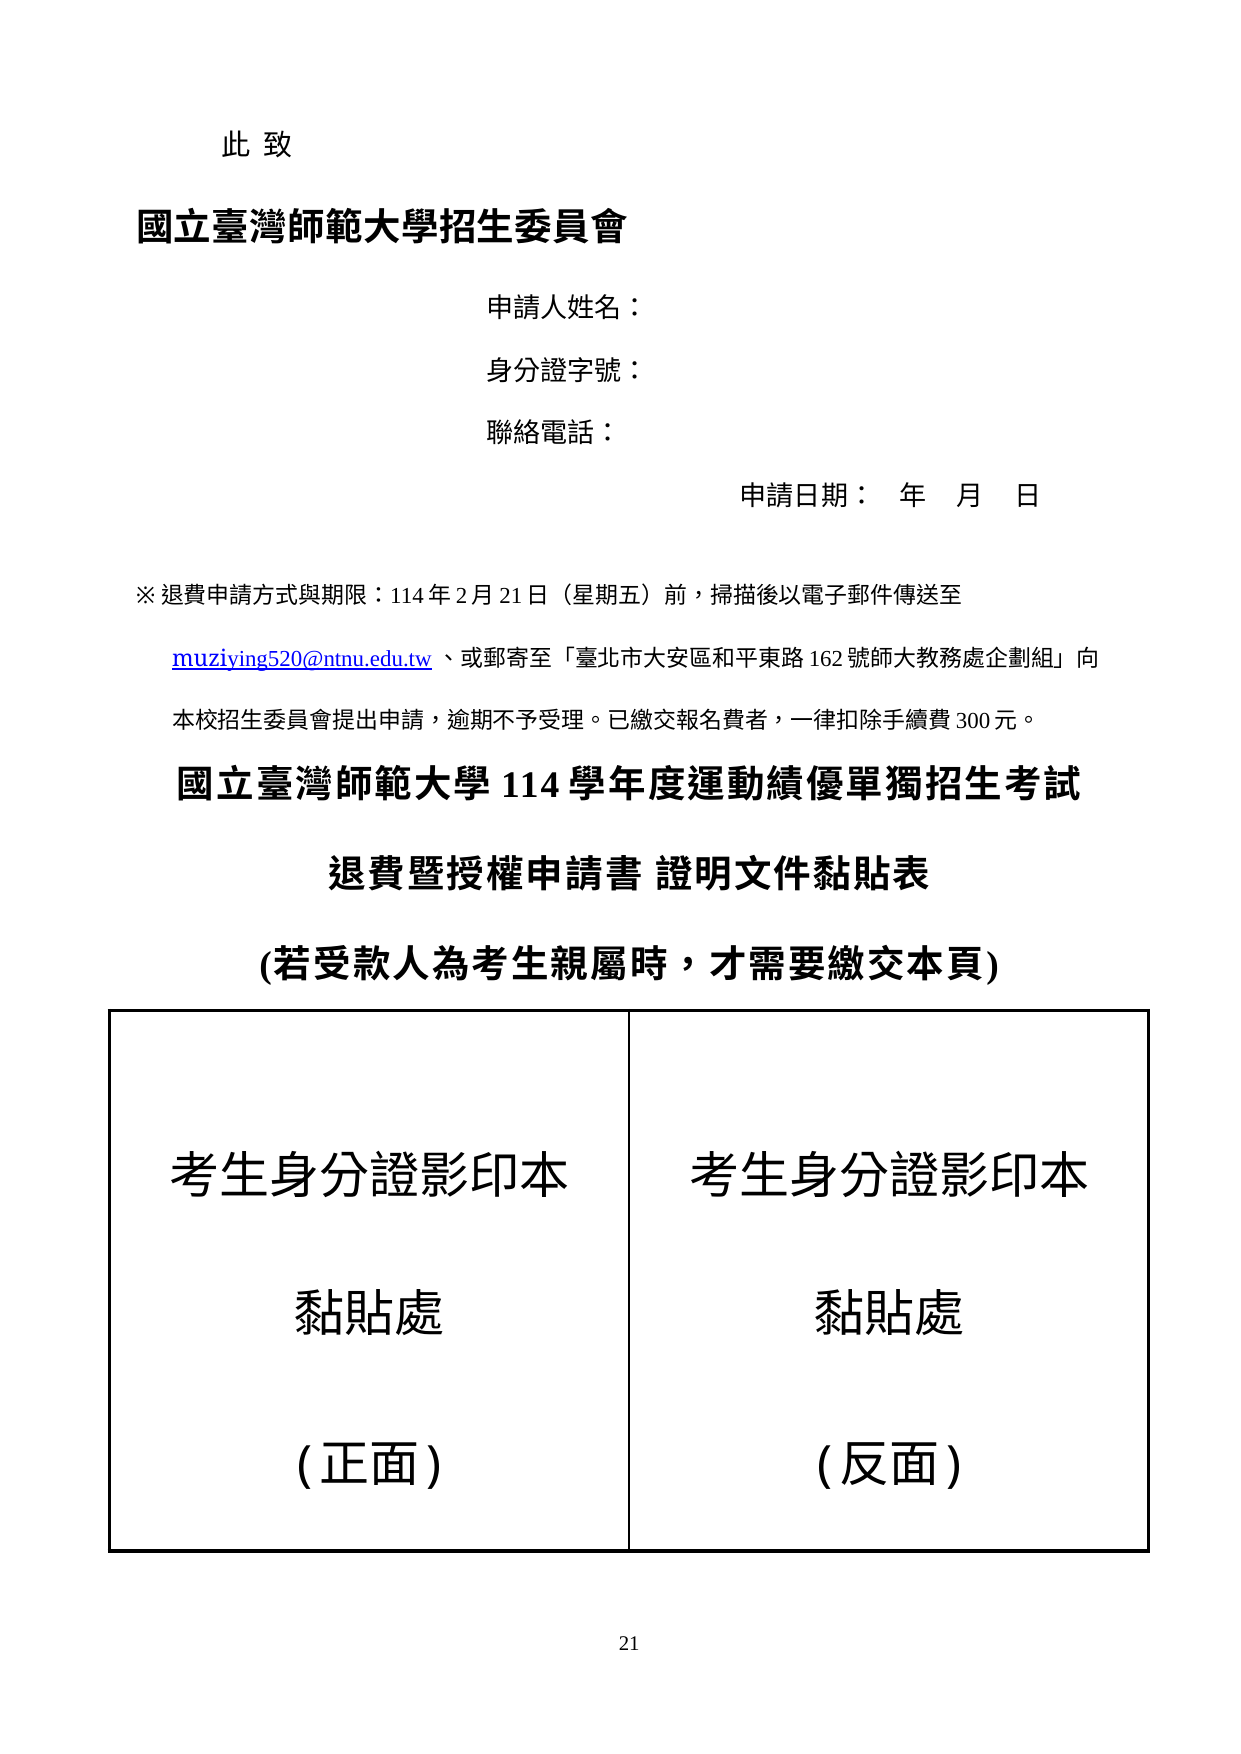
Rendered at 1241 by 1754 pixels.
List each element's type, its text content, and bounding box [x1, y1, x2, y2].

text 國立臺灣師範大學招生委員會 [136, 183, 1122, 245]
text 申請日期： 年 月 日 [486, 452, 1041, 514]
table_header 考生身分證影印本 黏貼處 (反面) [630, 1012, 1147, 1549]
text (若受款人為考生親屬時，才需要繳交本頁) [136, 919, 1122, 982]
text 國立臺灣師範大學114學年度運動績優單獨招生考試 [136, 740, 1122, 802]
text 聯絡電話： [486, 389, 1122, 452]
text 身分證字號： [486, 327, 1122, 389]
text 退費暨授權申請書 證明文件黏貼表 [136, 829, 1122, 892]
table_header 考生身分證影印本 黏貼處 (正面) [111, 1012, 628, 1549]
text 申請人姓名： [486, 264, 1122, 327]
text 此 致 [136, 101, 1122, 163]
text ※ 退費申請方式與期限：114年2月21日（星期五）前，掃描後以電子郵件傳送至 muziying520@ntnu.edu.tw 、或郵寄至「臺北市大安區和平東路162號師大教務處企劃組」向本校招生委員會提出申請，逾期不予受理。已繳交報名費者，一律扣除手續費300元。 [136, 552, 1122, 740]
